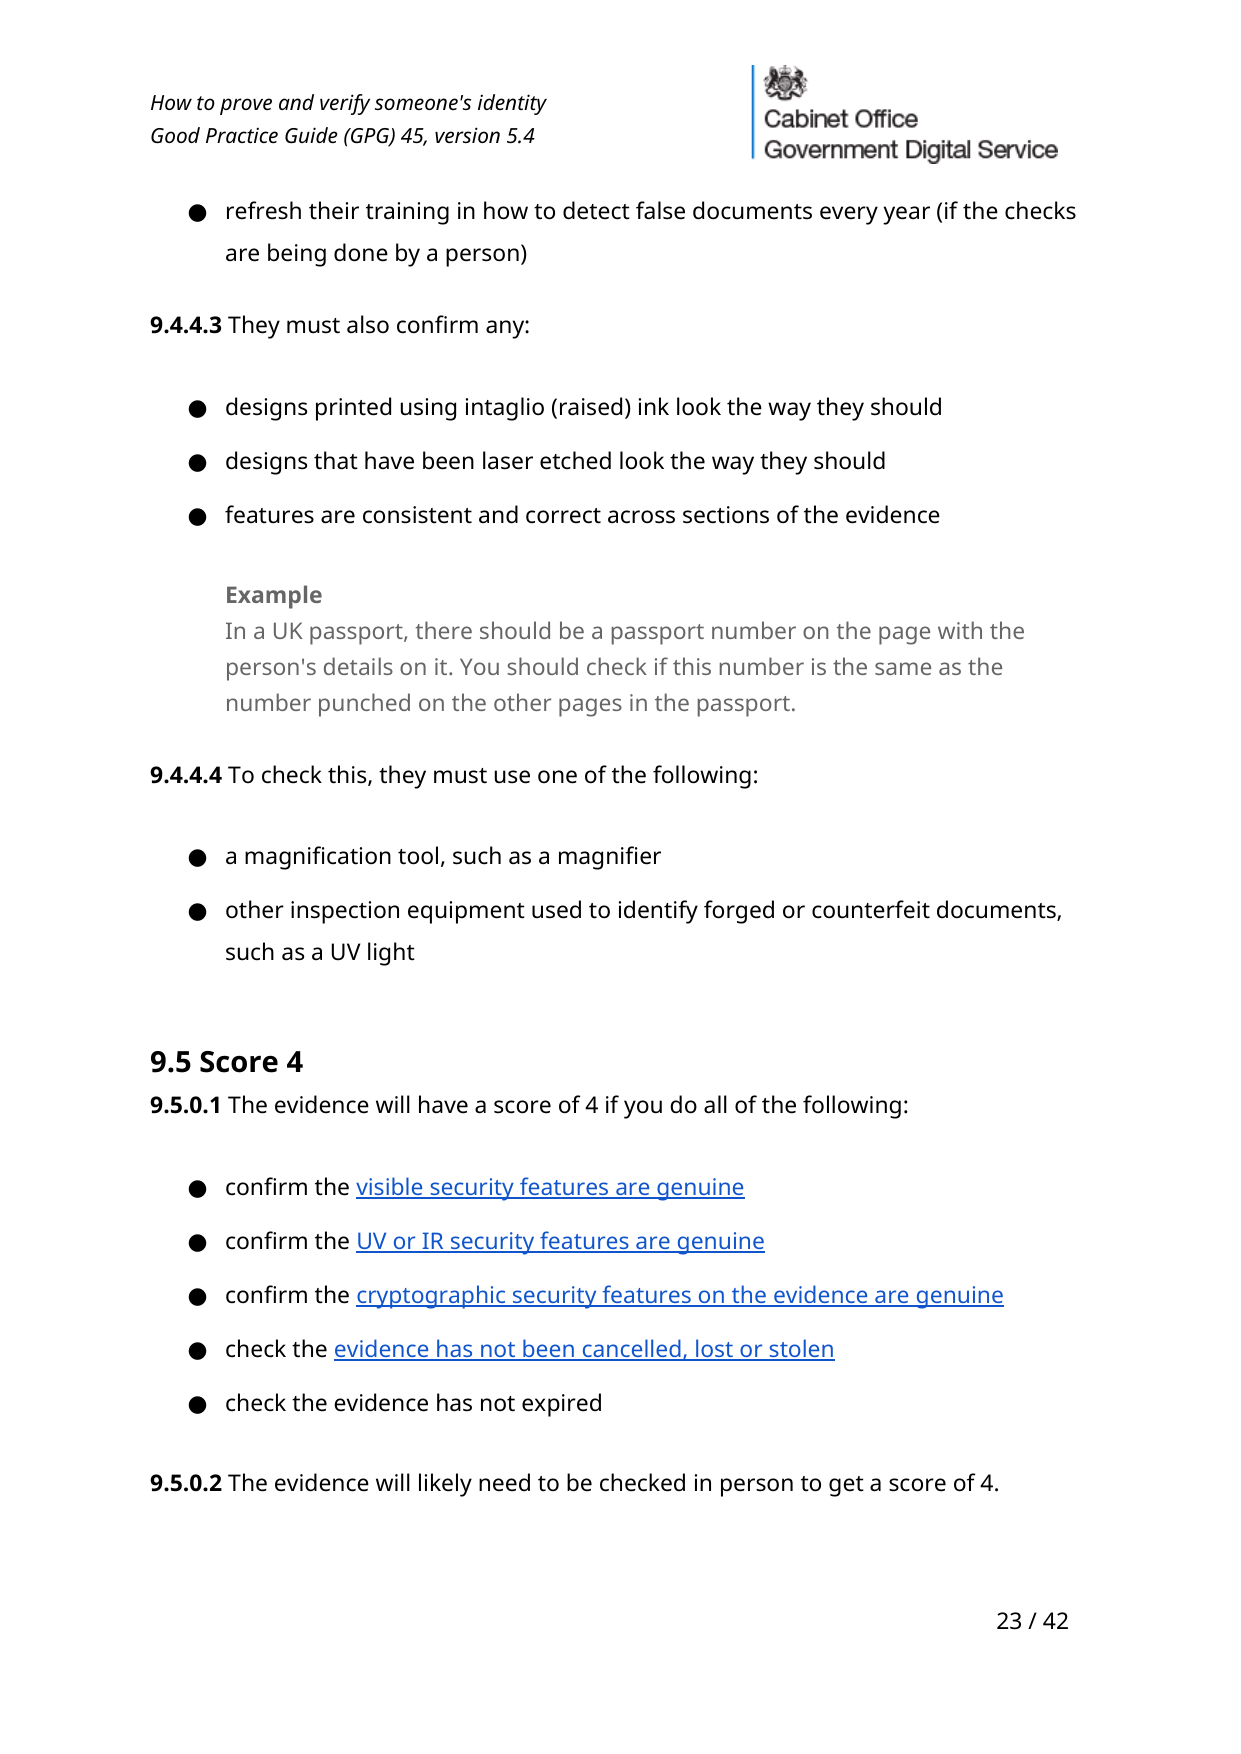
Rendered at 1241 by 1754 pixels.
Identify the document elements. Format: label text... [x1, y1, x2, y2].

subtitle 9.5 Score 4 [150, 1041, 1090, 1081]
text 9.4.4.3 They must also confirm any: [150, 309, 1090, 341]
list a magnification tool, such as a magnifier [187, 831, 1090, 877]
text Example [225, 579, 1090, 610]
picture [751, 65, 1058, 164]
text 9.5.0.2 The evidence will likely need to be checked in person to get a score of 4. [150, 1467, 1090, 1498]
list confirm the visible security features are genuine [187, 1161, 1090, 1208]
list refresh their training in how to detect false documents every year (if the checks are being done by a person) [187, 186, 1090, 269]
list designs printed using intaglio (raised) ink look the way they should [187, 381, 1090, 428]
list designs that have been laser etched look the way they should [187, 435, 1090, 482]
list check the evidence has not expired [187, 1377, 1090, 1424]
text 9.4.4.4 To check this, they must use one of the following: [150, 759, 1090, 790]
list confirm the UV or IR security features are genuine [187, 1215, 1090, 1262]
list features are consistent and correct across sections of the evidence [187, 489, 1090, 536]
text 9.5.0.1 The evidence will have a score of 4 if you do all of the following: [150, 1089, 1090, 1121]
list other inspection equipment used to identify forged or counterfeit documents, such as a UV light [187, 884, 1090, 967]
list check the evidence has not been cancelled, lost or stolen [187, 1323, 1090, 1370]
text In a UK passport, there should be a passport number on the page with the person's details on it. You should check if this number is the same as the number punched on the other pages in the passport. [225, 615, 1090, 718]
list confirm the cryptographic security features on the evidence are genuine [187, 1269, 1090, 1316]
